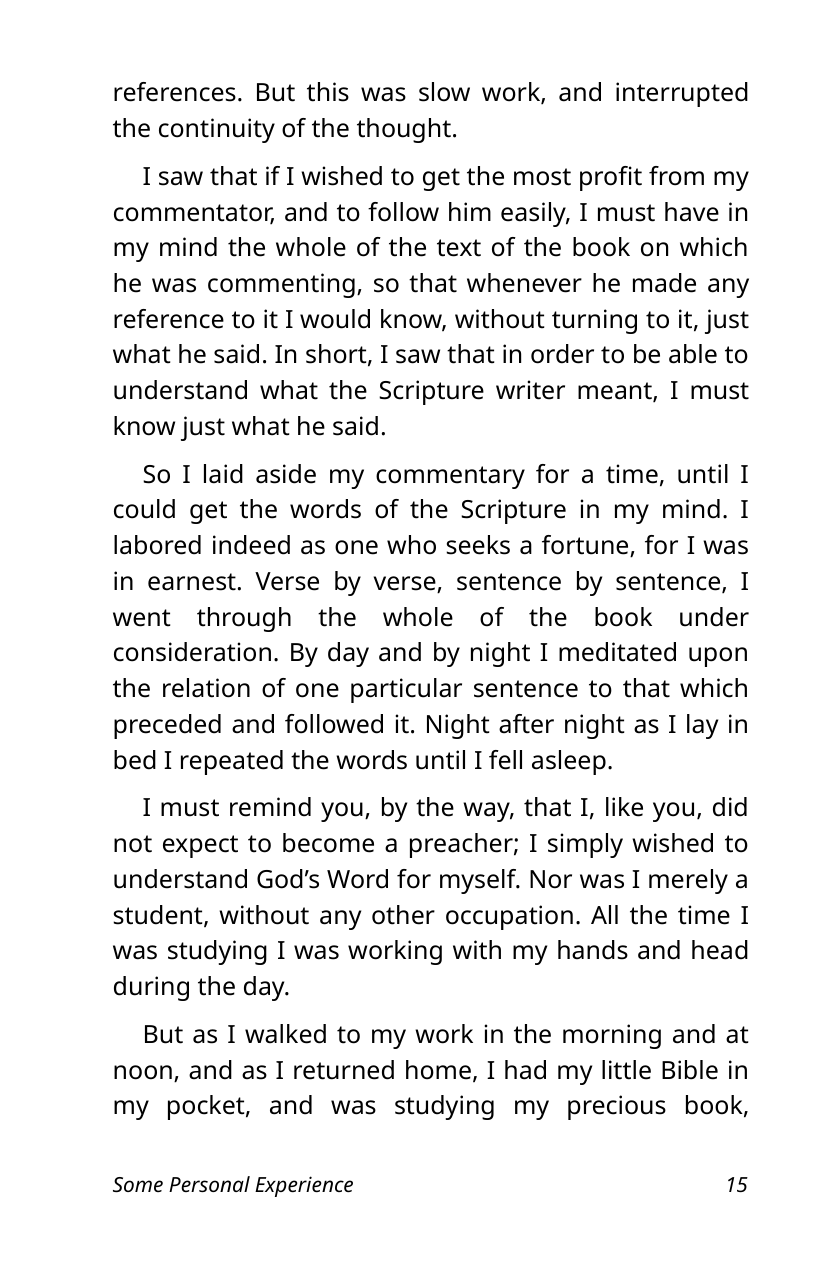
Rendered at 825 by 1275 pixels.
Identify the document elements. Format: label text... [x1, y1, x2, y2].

text So I laid aside my commentary for a time, until I could get the words of the Scripture in my mind. I labored indeed as one who seeks a fortune, for I was in earnest. Verse by verse, sentence by sentence, I went through the whole of the book under consideration. By day and by night I meditated upon the relation of one particular sentence to that which preceded and followed it. Night after night as I lay in bed I repeated the words until I fell asleep. [112, 456, 750, 776]
text references. But this was slow work, and interrupted the continuity of the thought. [112, 75, 750, 145]
text I must remind you, by the way, that I, like you, did not expect to become a preacher; I simply wished to understand God’s Word for myself. Nor was I merely a student, without any other occupation. All the time I was studying I was working with my hands and head during the day. [112, 790, 750, 1003]
text But as I walked to my work in the morning and at noon, and as I returned home, I had my little Bible in my pocket, and was studying my precious book, [112, 1017, 750, 1122]
text I saw that if I wished to get the most profit from my commentator, and to follow him easily, I must have in my mind the whole of the text of the book on which he was commenting, so that whenever he made any reference to it I would know, without turning to it, just what he said. In short, I saw that in order to be able to understand what the Scripture writer meant, I must know just what he said. [112, 158, 750, 443]
